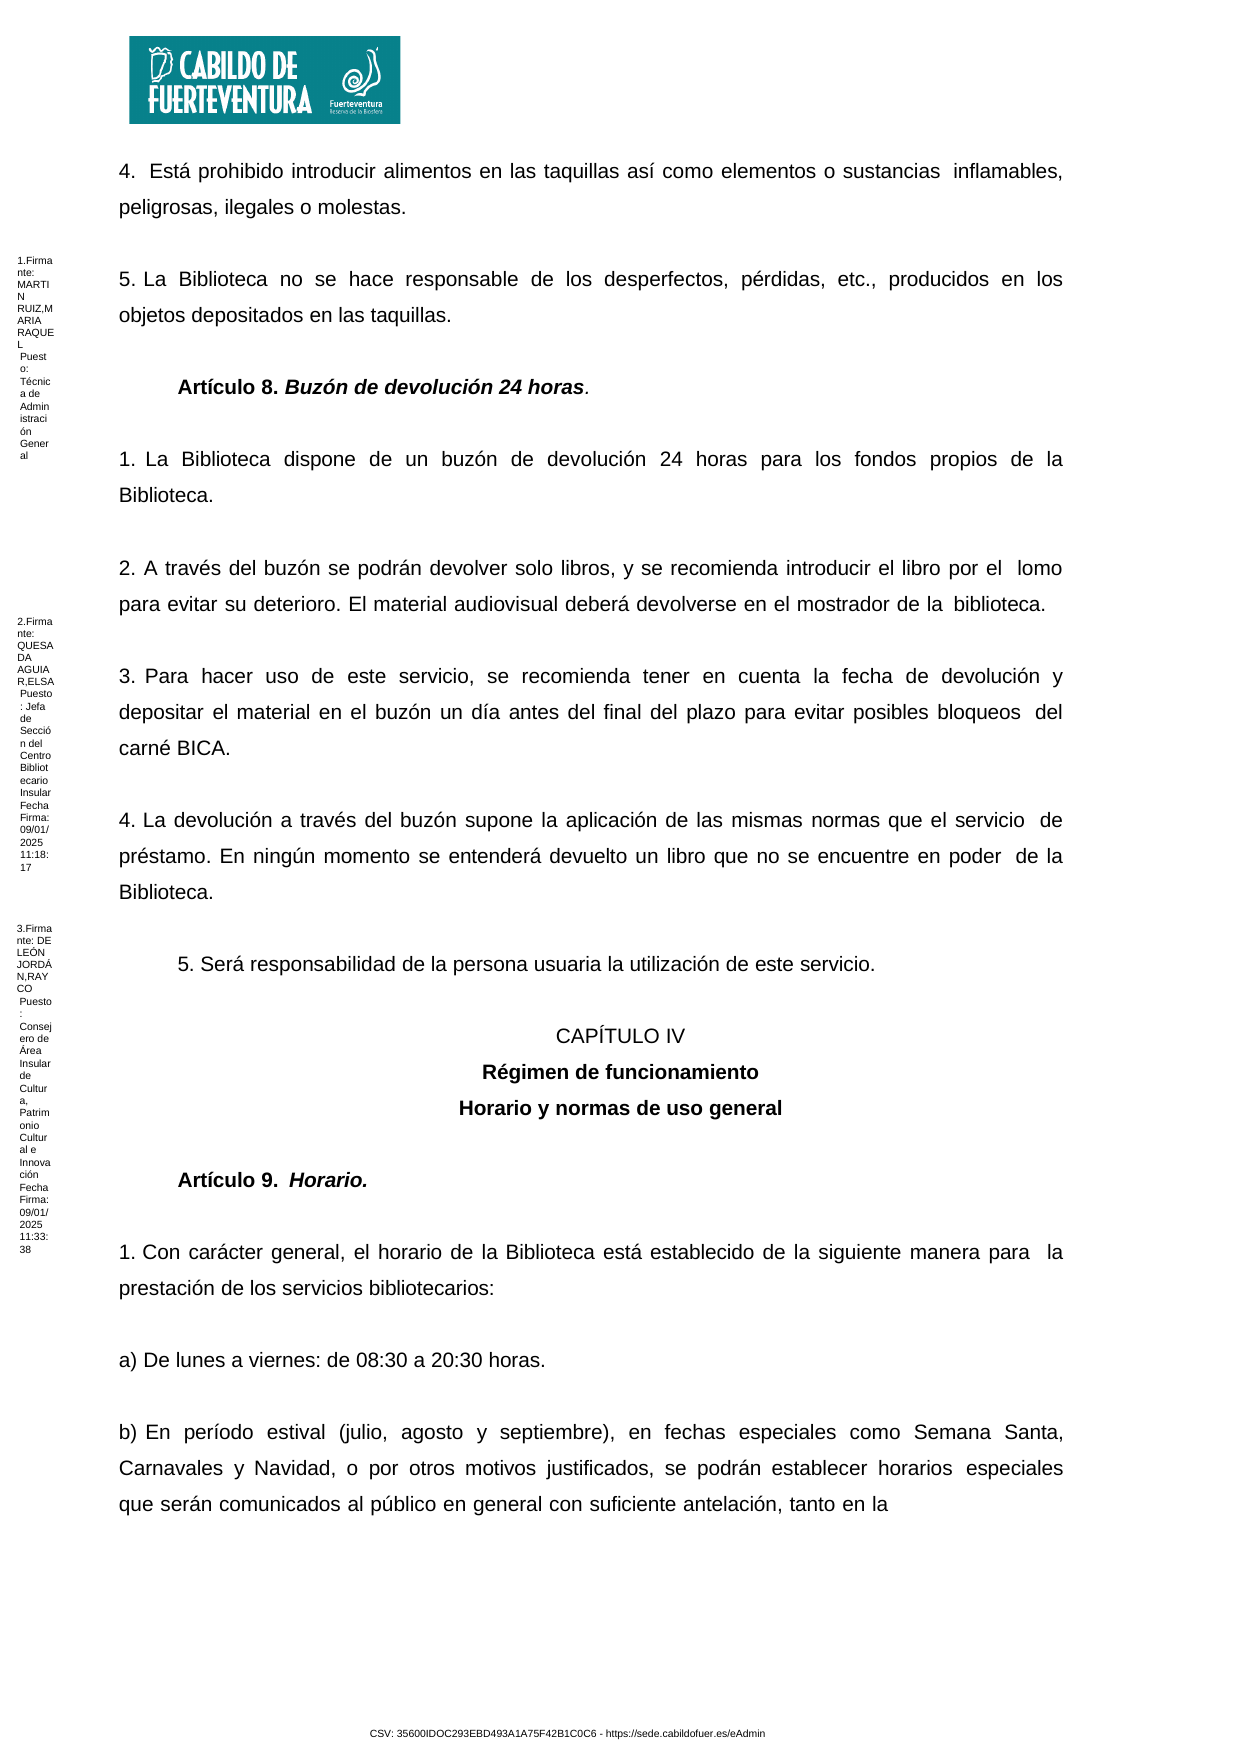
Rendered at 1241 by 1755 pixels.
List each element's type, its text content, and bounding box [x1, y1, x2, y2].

text Puesto: Consejero de Área Insular de Cultura, Patrimonio Cultural e Innovación Fecha Firma: 09/01/2025 11:33:38 [19, 995, 52, 1255]
text Artículo 9. Horario. [177, 1168, 1241, 1192]
list La devolución a través del buzón supone la aplicación de las mismas normas que el servicio de préstamo. En ningún momento se entenderá devuelto un libro que no se encuentre en poder de la Biblioteca. [119, 808, 1064, 904]
list Está prohibido introducir alimentos en las taquillas así como elementos o sustancias inflamables, peligrosas, ilegales o molestas. [119, 159, 1064, 219]
text Puesto: Jefa de Sección del Centro Bibliotecario Insular Fecha Firma: 09/01/2025 11:18:17 [20, 688, 53, 873]
list La Biblioteca no se hace responsable de los desperfectos, pérdidas, etc., producidos en los objetos depositados en las taquillas. [119, 267, 1064, 327]
subtitle Régimen de funcionamiento Horario y normas de uso general [457, 1060, 783, 1119]
list La Biblioteca dispone de un buzón de devolución 24 horas para los fondos propios de la Biblioteca. [119, 447, 1064, 507]
text 1.Firmante: MARTIN RUIZ,MARIA RAQUEL [17, 254, 54, 350]
text 3.Firmante: DE LEÓN JORDÁN,RAYCO [17, 923, 54, 995]
list A través del buzón se podrán devolver solo libros, y se recomienda introducir el libro por el lomo para evitar su deterioro. El material audiovisual deberá devolverse en el mostrador de la biblioteca. [119, 556, 1064, 616]
list Para hacer uso de este servicio, se recomienda tener en cuenta la fecha de devolución y depositar el material en el buzón un día antes del final del plazo para evitar posibles bloqueos del carné BICA. [119, 663, 1064, 760]
list En período estival (julio, agosto y septiembre), en fechas especiales como Semana Santa, Carnavales y Navidad, o por otros motivos justificados, se podrán establecer horarios especiales que serán comunicados al público en general con suficiente antelación, tanto en la [119, 1420, 1064, 1516]
text Puesto: Técnica de Administración General Fecha Firma: 09/01/2025 09:47:05 [20, 351, 52, 463]
text 2.Firmante: QUESADA AGUIAR,ELSA [17, 615, 54, 687]
list Será responsabilidad de la persona usuaria la utilización de este servicio. [177, 952, 1241, 976]
list De lunes a viernes: de 08:30 a 20:30 horas. [119, 1348, 1241, 1372]
text Artículo 8. Buzón de devolución 24 horas. [177, 375, 1241, 399]
text CAPÍTULO IV [203, 1024, 1038, 1048]
list Con carácter general, el horario de la Biblioteca está establecido de la siguiente manera para la prestación de los servicios bibliotecarios: [119, 1240, 1064, 1300]
